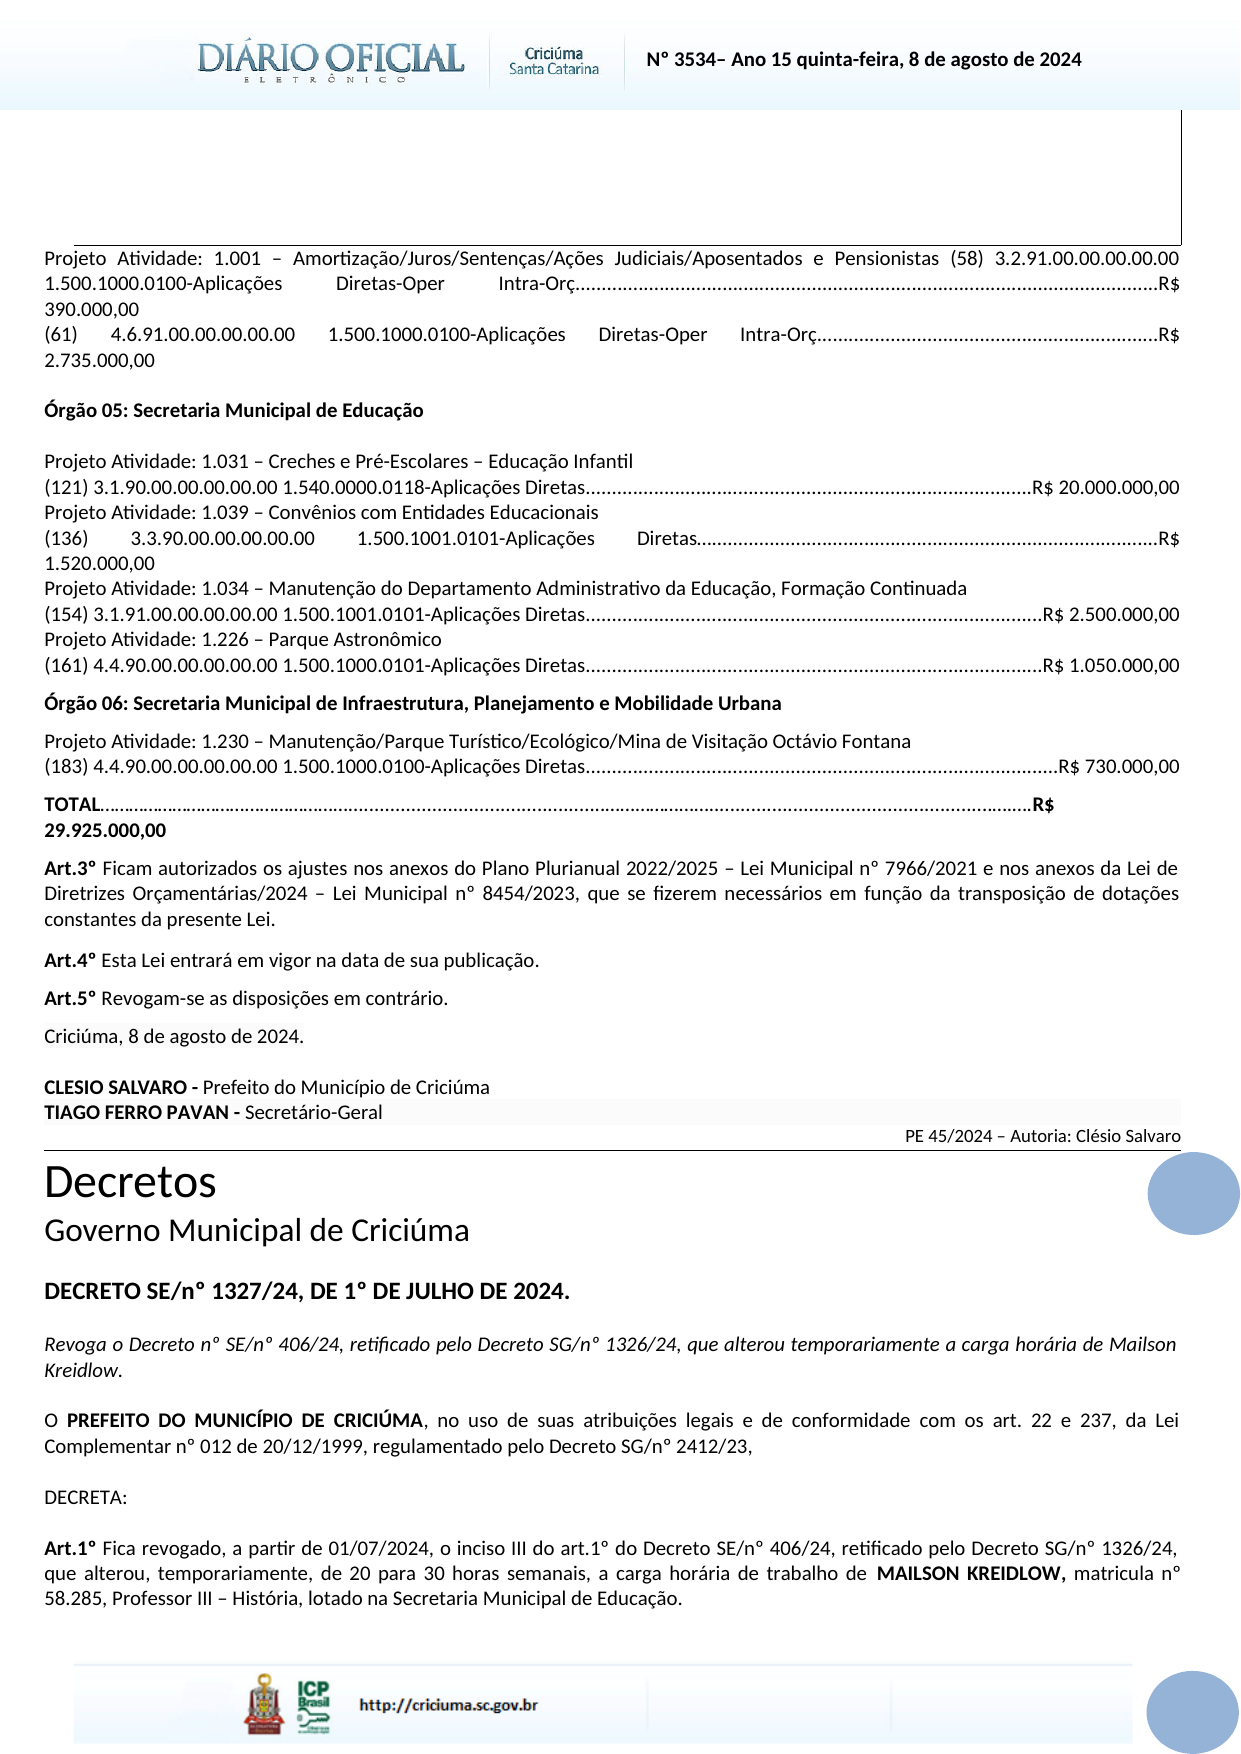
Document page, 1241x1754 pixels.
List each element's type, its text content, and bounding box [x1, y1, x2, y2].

text Projeto Atividade: 1.001 – Amortização/Juros/Sentenças/Ações Judiciais/Aposentados e Pensionistas (58) 3.2.91.00.00.00.00.00 1.500.1000.0100-Aplicações Diretas-Oper Intra-Orç...............................................................................................................R$ 390.000,00 [44, 245, 1181, 321]
text Art.5º Revogam-se as disposições em contrário. [44, 985, 1181, 1010]
text (121) 3.1.90.00.00.00.00.00 1.540.0000.0118-Aplicações Diretas.....................................................................................R$ 20.000.000,00 [44, 474, 1181, 499]
text Art.4º Esta Lei entrará em vigor na data de sua publicação. [44, 947, 1181, 972]
text Projeto Atividade: 1.039 – Convênios com Entidades Educacionais [44, 499, 1181, 525]
text TIAGO FERRO PAVAN - Secretário-Geral [44, 1099, 1181, 1125]
text Revoga o Decreto nº SE/nº 406/24, retificado pelo Decreto SG/nº 1326/24, que alterou temporariamente a carga horária de Mailson Kreidlow. [44, 1331, 1181, 1382]
text DECRETO SE/nº 1327/24, DE 1º DE JULHO DE 2024. [44, 1275, 1181, 1306]
text Criciúma, 8 de agosto de 2024. [44, 1023, 1181, 1048]
text DECRETA: [44, 1484, 1181, 1509]
text (183) 4.4.90.00.00.00.00.00 1.500.1000.0100-Aplicações Diretas..........................................................................................R$ 730.000,00 [44, 753, 1181, 779]
text (154) 3.1.91.00.00.00.00.00 1.500.1001.0101-Aplicações Diretas.......................................................................................R$ 2.500.000,00 [44, 601, 1181, 626]
text CLESIO SALVARO - Prefeito do Município de Criciúma [44, 1074, 1181, 1099]
text (161) 4.4.90.00.00.00.00.00 1.500.1000.0101-Aplicações Diretas.......................................................................................R$ 1.050.000,00 [44, 652, 1181, 677]
text Governo Municipal de Criciúma [44, 1209, 1181, 1250]
text Projeto Atividade: 1.226 – Parque Astronômico [44, 626, 1181, 652]
text Decretos [44, 1151, 1181, 1209]
text (136) 3.3.90.00.00.00.00.00 1.500.1001.0101-Aplicações Diretas….....................................................................................R$ 1.520.000,00 [44, 525, 1181, 576]
text Órgão 06: Secretaria Municipal de Infraestrutura, Planejamento e Mobilidade Urbana [44, 690, 1181, 715]
text O PREFEITO DO MUNICÍPIO DE CRICIÚMA, no uso de suas atribuições legais e de conformidade com os art. 22 e 237, da Lei Complementar nº 012 de 20/12/1999, regulamentado pelo Decreto SG/nº 2412/23, [44, 1408, 1181, 1458]
text Projeto Atividade: 1.034 – Manutenção do Departamento Administrativo da Educação, Formação Continuada [44, 576, 1181, 601]
text Art.1º Fica revogado, a partir de 01/07/2024, o inciso III do art.1º do Decreto SE/nº 406/24, retificado pelo Decreto SG/nº 1326/24, que alterou, temporariamente, de 20 para 30 horas semanais, a carga horária de trabalho de MAILSON KREIDLOW, matricula nº 58.285, Professor III – História, lotado na Secretaria Municipal de Educação. [44, 1535, 1181, 1611]
text (61) 4.6.91.00.00.00.00.00 1.500.1000.0100-Aplicações Diretas-Oper Intra-Orç.................................................................R$ 2.735.000,00 [44, 321, 1181, 372]
text Órgão 05: Secretaria Municipal de Educação [44, 398, 1181, 423]
text Art.3º Ficam autorizados os ajustes nos anexos do Plano Plurianual 2022/2025 – Lei Municipal nº 7966/2021 e nos anexos da Lei de Diretrizes Orçamentárias/2024 – Lei Municipal nº 8454/2023, que se fizerem necessários em função da transposição de dotações constantes da presente Lei. [44, 855, 1181, 931]
text Projeto Atividade: 1.031 – Creches e Pré-Escolares – Educação Infantil [44, 448, 1181, 474]
text Projeto Atividade: 1.230 – Manutenção/Parque Turístico/Ecológico/Mina de Visitação Octávio Fontana [44, 728, 1181, 753]
text TOTAL…………………………...…………...….................................................…...………...…......................................................….….R$ 29.925.000,00 [44, 792, 1181, 842]
text PE 45/2024 – Autoria: Clésio Salvaro [44, 1125, 1181, 1150]
